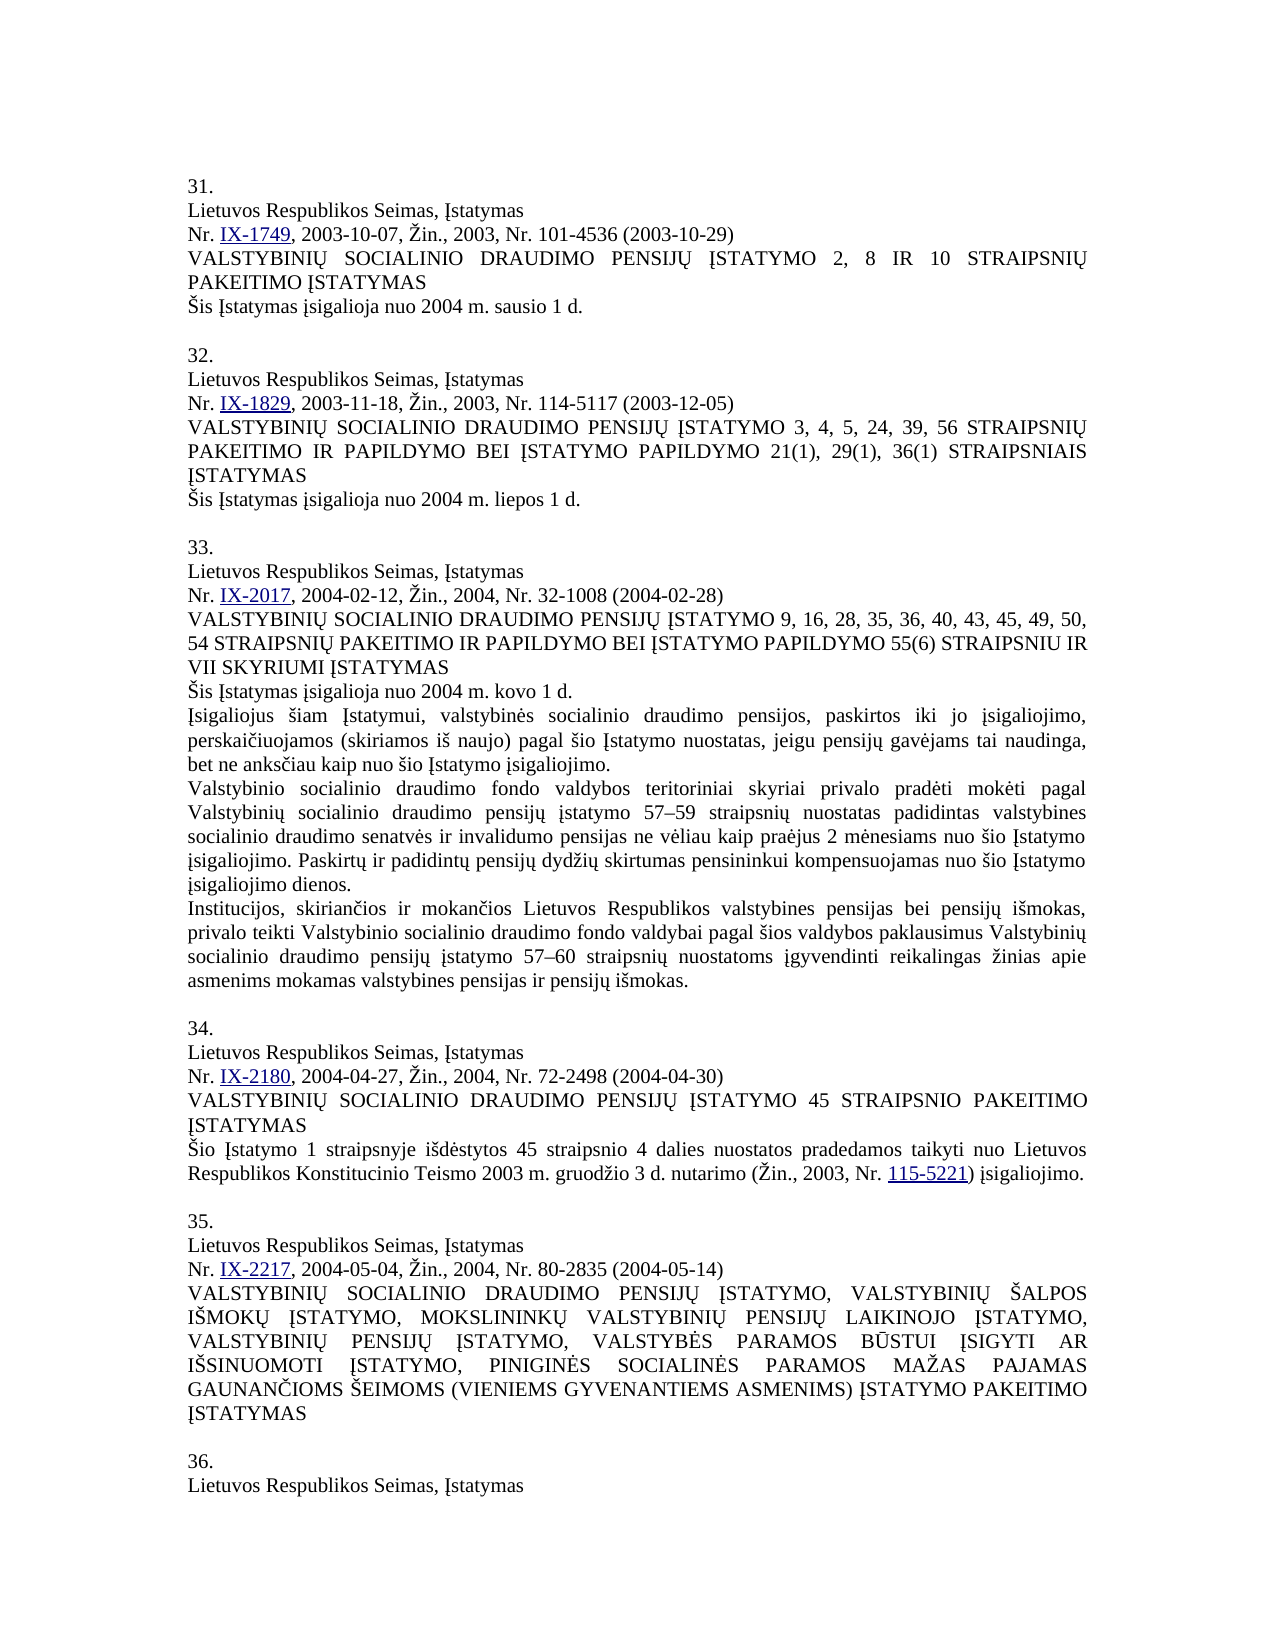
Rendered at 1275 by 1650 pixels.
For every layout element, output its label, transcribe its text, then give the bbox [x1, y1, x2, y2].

text Lietuvos Respublikos Seimas, Įstatymas [187, 1233, 1088, 1257]
text Įsigaliojus šiam Įstatymui, valstybinės socialinio draudimo pensijos, paskirtos iki jo įsigaliojimo, perskaičiuojamos (skiriamos iš naujo) pagal šio Įstatymo nuostatas, jeigu pensijų gavėjams tai naudinga, bet ne anksčiau kaip nuo šio Įstatymo įsigaliojimo. [187, 703, 1087, 776]
text Lietuvos Respublikos Seimas, Įstatymas [187, 198, 1088, 222]
text 36. [187, 1449, 1088, 1473]
text Šis Įstatymas įsigalioja nuo 2004 m. liepos 1 d. [187, 487, 1088, 511]
text VALSTYBINIŲ SOCIALINIO DRAUDIMO PENSIJŲ ĮSTATYMO, VALSTYBINIŲ ŠALPOS IŠMOKŲ ĮSTATYMO, MOKSLININKŲ VALSTYBINIŲ PENSIJŲ LAIKINOJO ĮSTATYMO, VALSTYBINIŲ PENSIJŲ ĮSTATYMO, VALSTYBĖS PARAMOS BŪSTUI ĮSIGYTI AR IŠSINUOMOTI ĮSTATYMO, PINIGINĖS SOCIALINĖS PARAMOS MAŽAS PAJAMAS GAUNANČIOMS ŠEIMOMS (VIENIEMS GYVENANTIEMS ASMENIMS) ĮSTATYMO PAKEITIMO ĮSTATYMAS [187, 1281, 1088, 1425]
text VALSTYBINIŲ SOCIALINIO DRAUDIMO PENSIJŲ ĮSTATYMO 3, 4, 5, 24, 39, 56 STRAIPSNIŲ PAKEITIMO IR PAPILDYMO BEI ĮSTATYMO PAPILDYMO 21(1), 29(1), 36(1) STRAIPSNIAIS ĮSTATYMAS [187, 415, 1088, 487]
text Valstybinio socialinio draudimo fondo valdybos teritoriniai skyriai privalo pradėti mokėti pagal Valstybinių socialinio draudimo pensijų įstatymo 57–59 straipsnių nuostatas padidintas valstybines socialinio draudimo senatvės ir invalidumo pensijas ne vėliau kaip praėjus 2 mėnesiams nuo šio Įstatymo įsigaliojimo. Paskirtų ir padidintų pensijų dydžių skirtumas pensininkui kompensuojamas nuo šio Įstatymo įsigaliojimo dienos. [187, 776, 1087, 896]
text Institucijos, skiriančios ir mokančios Lietuvos Respublikos valstybines pensijas bei pensijų išmokas, privalo teikti Valstybinio socialinio draudimo fondo valdybai pagal šios valdybos paklausimus Valstybinių socialinio draudimo pensijų įstatymo 57–60 straipsnių nuostatoms įgyvendinti reikalingas žinias apie asmenims mokamas valstybines pensijas ir pensijų išmokas. [187, 896, 1087, 992]
text Šis Įstatymas įsigalioja nuo 2004 m. kovo 1 d. [187, 679, 1087, 703]
text VALSTYBINIŲ SOCIALINIO DRAUDIMO PENSIJŲ ĮSTATYMO 45 STRAIPSNIO PAKEITIMO ĮSTATYMAS [187, 1088, 1088, 1137]
text Lietuvos Respublikos Seimas, Įstatymas [187, 559, 1088, 583]
text Nr. IX-1749, 2003-10-07, Žin., 2003, Nr. 101-4536 (2003-10-29) [187, 222, 1088, 246]
text 31. [187, 174, 1088, 198]
text Lietuvos Respublikos Seimas, Įstatymas [187, 1040, 1088, 1064]
text Šio Įstatymo 1 straipsnyje išdėstytos 45 straipsnio 4 dalies nuostatos pradedamos taikyti nuo Lietuvos Respublikos Konstitucinio Teismo 2003 m. gruodžio 3 d. nutarimo (Žin., 2003, Nr. 115-5221) įsigaliojimo. [187, 1137, 1088, 1185]
text Šis Įstatymas įsigalioja nuo 2004 m. sausio 1 d. [187, 294, 1088, 318]
text Nr. IX-2017, 2004-02-12, Žin., 2004, Nr. 32-1008 (2004-02-28) [187, 583, 1088, 607]
text 32. [187, 342, 1088, 367]
text Lietuvos Respublikos Seimas, Įstatymas [187, 1473, 1088, 1497]
text Nr. IX-2217, 2004-05-04, Žin., 2004, Nr. 80-2835 (2004-05-14) [187, 1257, 1088, 1281]
text 33. [187, 535, 1088, 559]
text Nr. IX-2180, 2004-04-27, Žin., 2004, Nr. 72-2498 (2004-04-30) [187, 1064, 1088, 1088]
text VALSTYBINIŲ SOCIALINIO DRAUDIMO PENSIJŲ ĮSTATYMO 9, 16, 28, 35, 36, 40, 43, 45, 49, 50, 54 STRAIPSNIŲ PAKEITIMO IR PAPILDYMO BEI ĮSTATYMO PAPILDYMO 55(6) STRAIPSNIU IR VII SKYRIUMI ĮSTATYMAS [187, 607, 1088, 679]
text 35. [187, 1209, 1088, 1233]
text Lietuvos Respublikos Seimas, Įstatymas [187, 367, 1088, 391]
text 34. [187, 1016, 1088, 1040]
text Nr. IX-1829, 2003-11-18, Žin., 2003, Nr. 114-5117 (2003-12-05) [187, 391, 1088, 415]
text VALSTYBINIŲ SOCIALINIO DRAUDIMO PENSIJŲ ĮSTATYMO 2, 8 IR 10 STRAIPSNIŲ PAKEITIMO ĮSTATYMAS [187, 246, 1088, 294]
